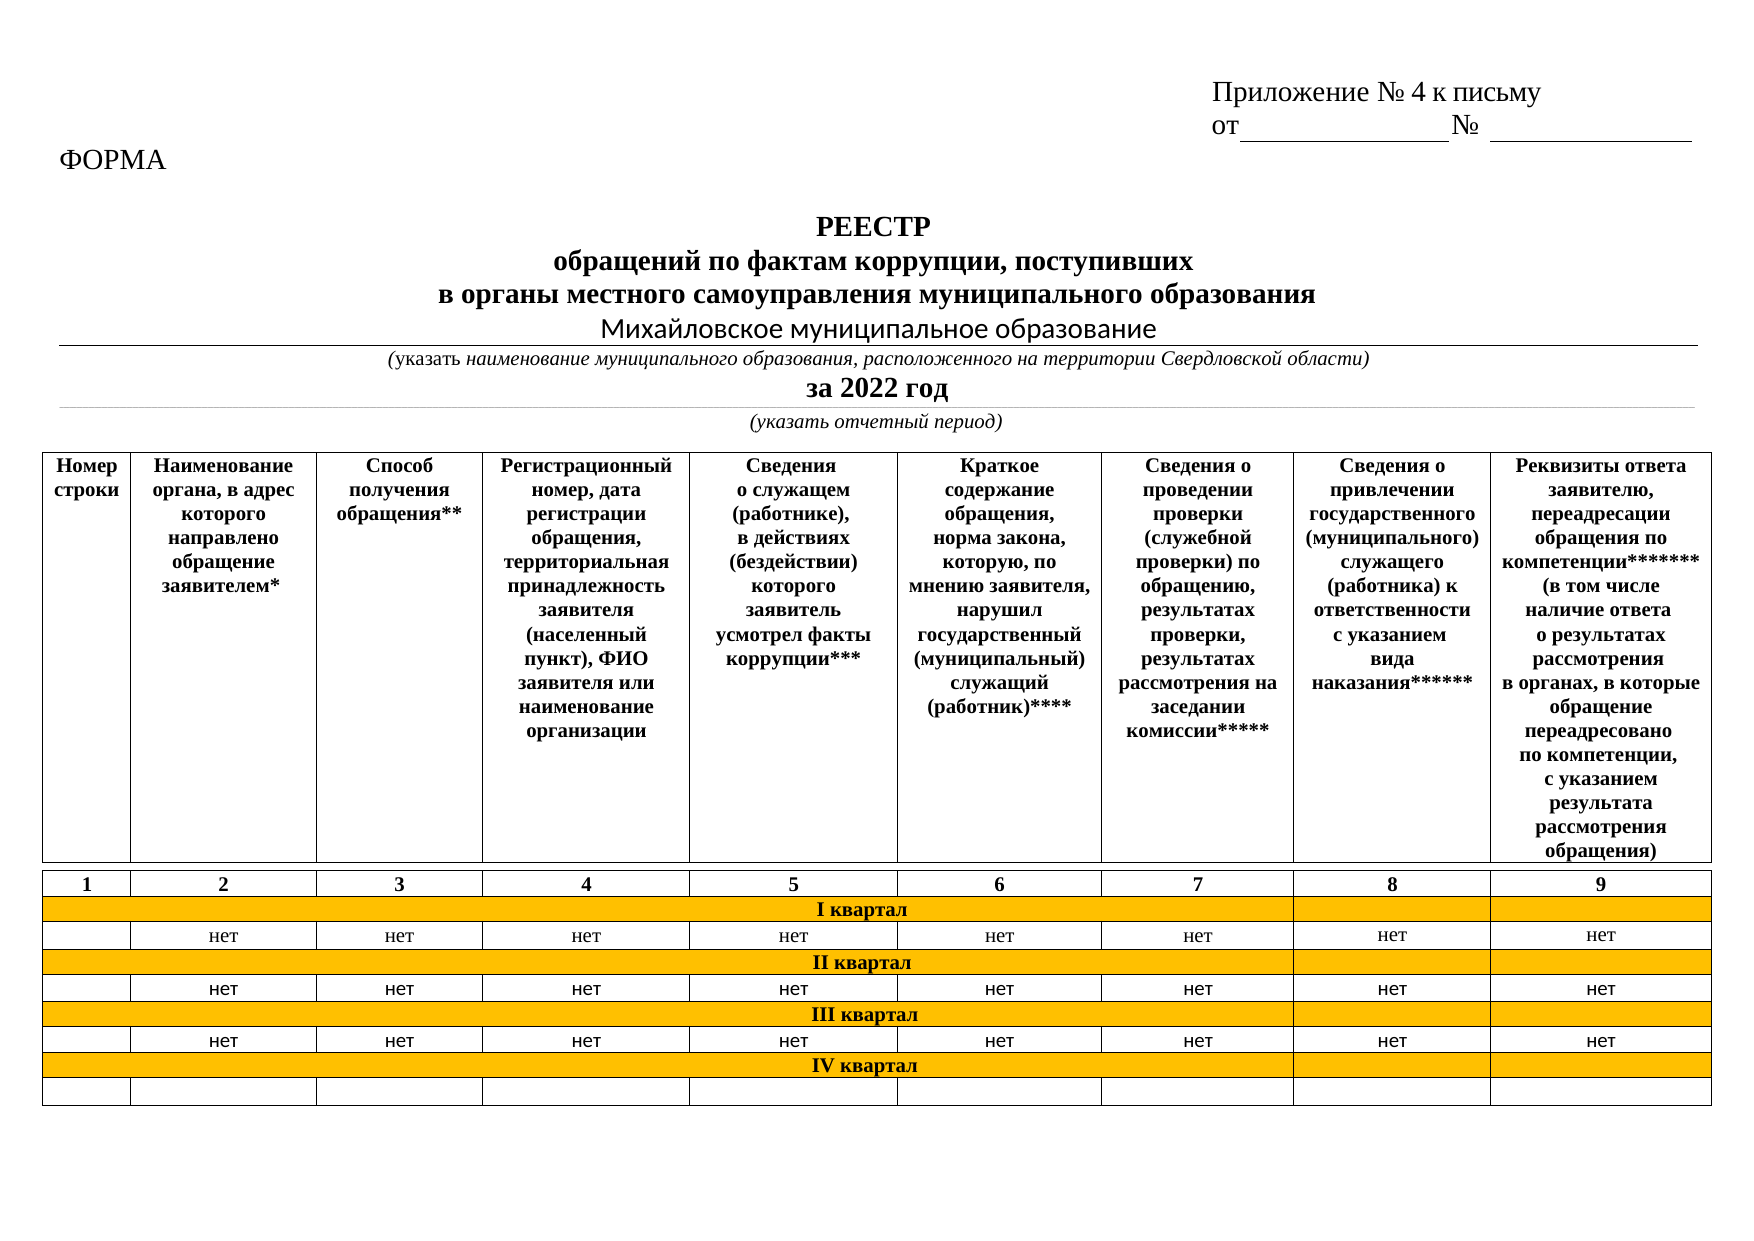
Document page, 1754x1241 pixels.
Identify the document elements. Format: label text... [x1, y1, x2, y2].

table_header 5 [690, 871, 897, 896]
text ФОРМА [59, 142, 1695, 176]
table_cell нет [1294, 975, 1490, 1001]
table_header 2 [131, 871, 316, 896]
table_cell нет [690, 922, 897, 949]
text (указать наименование муниципального образования, расположенного на территории Свердловской области) [59, 346, 1695, 370]
table_header Способ получения обращения** [317, 453, 482, 862]
table_header Номер строки [43, 453, 130, 862]
table_header Краткое содержание обращения, норма закона, которую, по мнению заявителя, нарушил государственный (муниципальный) служащий (работник)**** [898, 453, 1101, 862]
table_header 3 [317, 871, 482, 896]
table_cell I квартал [43, 897, 1293, 921]
table_header Михайловское муниципальное образование [59, 310, 1698, 345]
table_cell [43, 1027, 130, 1052]
table_cell [898, 1078, 1101, 1105]
text РЕЕСТР [59, 209, 1695, 243]
table_cell нет [690, 1027, 897, 1052]
table_cell [43, 1078, 130, 1105]
table_cell нет [898, 922, 1101, 949]
table_cell [1294, 1078, 1490, 1105]
table_cell [1294, 1002, 1490, 1026]
table_cell [1294, 950, 1490, 974]
table_cell [1491, 1053, 1711, 1077]
table_cell № [1449, 108, 1490, 141]
table_cell [1102, 1078, 1293, 1105]
table_cell нет [1491, 922, 1711, 949]
table_cell нет [483, 1027, 689, 1052]
table_cell нет [1491, 1027, 1711, 1052]
table_cell [317, 1078, 482, 1105]
table_cell [483, 1078, 689, 1105]
table_cell нет [131, 975, 316, 1001]
table_header Наименование органа, в адрес которого направлено обращение заявителем* [131, 453, 316, 862]
table_cell нет [1491, 975, 1711, 1001]
table_cell нет [1102, 922, 1293, 949]
table_cell нет [898, 1027, 1101, 1052]
table_cell нет [1102, 975, 1293, 1001]
table_cell нет [483, 922, 689, 949]
table_cell нет [131, 1027, 316, 1052]
table_cell [1491, 897, 1711, 921]
table_header 1 [43, 871, 130, 896]
table_cell нет [1294, 922, 1490, 949]
table_cell IV квартал [43, 1053, 1293, 1077]
table_header Приложение № 4 к письму [1211, 74, 1695, 107]
table_cell нет [131, 922, 316, 949]
table_header 8 [1294, 871, 1490, 896]
table_header 6 [898, 871, 1101, 896]
table_cell нет [317, 1027, 482, 1052]
table_cell нет [317, 922, 482, 949]
table_header 7 [1102, 871, 1293, 896]
table_cell нет [317, 975, 482, 1001]
table_header Сведения о служащем (работнике), в действиях (бездействии) которого заявитель усмотрел факты коррупции*** [690, 453, 897, 862]
text за 2022 год [59, 370, 1695, 404]
table_cell нет [1102, 1027, 1293, 1052]
table_cell от [1211, 108, 1240, 141]
table_cell [1491, 950, 1711, 974]
table_cell нет [483, 975, 689, 1001]
text обращений по фактам коррупции, поступивших в органы местного самоуправления муниципального образования [59, 243, 1695, 310]
table_cell III квартал [43, 1002, 1293, 1026]
table_cell [1491, 1078, 1711, 1105]
text (указать отчетный период) [59, 409, 1695, 433]
table_cell [43, 975, 130, 1001]
table_cell нет [898, 975, 1101, 1001]
table_cell нет [1294, 1027, 1490, 1052]
table_cell [43, 922, 130, 949]
table_cell [1240, 108, 1449, 141]
table_header 4 [483, 871, 689, 896]
table_header 9 [1491, 871, 1711, 896]
table_header Сведения о привлечении государственного (муниципального) служащего (работника) к ответственности с указанием вида наказания****** [1294, 453, 1490, 862]
table_cell [131, 1078, 316, 1105]
table_cell [1294, 1053, 1490, 1077]
table_cell [1491, 1002, 1711, 1026]
table_cell II квартал [43, 950, 1293, 974]
table_cell [690, 1078, 897, 1105]
table_header Регистрационный номер, дата регистрации обращения, территориальная принадлежность заявителя (населенный пункт), ФИО заявителя или наименование организации [483, 453, 689, 862]
table_cell [1294, 897, 1490, 921]
table_cell [1490, 108, 1692, 141]
table_cell нет [690, 975, 897, 1001]
table_header Сведения о проведении проверки (служебной проверки) по обращению, результатах проверки, результатах рассмотрения на заседании комиссии***** [1102, 453, 1293, 862]
table_header Реквизиты ответа заявителю, переадресации обращения по компетенции******* (в том числе наличие ответа о результатах рассмотрения в органах, в которые обращение переадресовано по компетенции, с указанием результата рассмотрения обращения) [1491, 453, 1711, 862]
